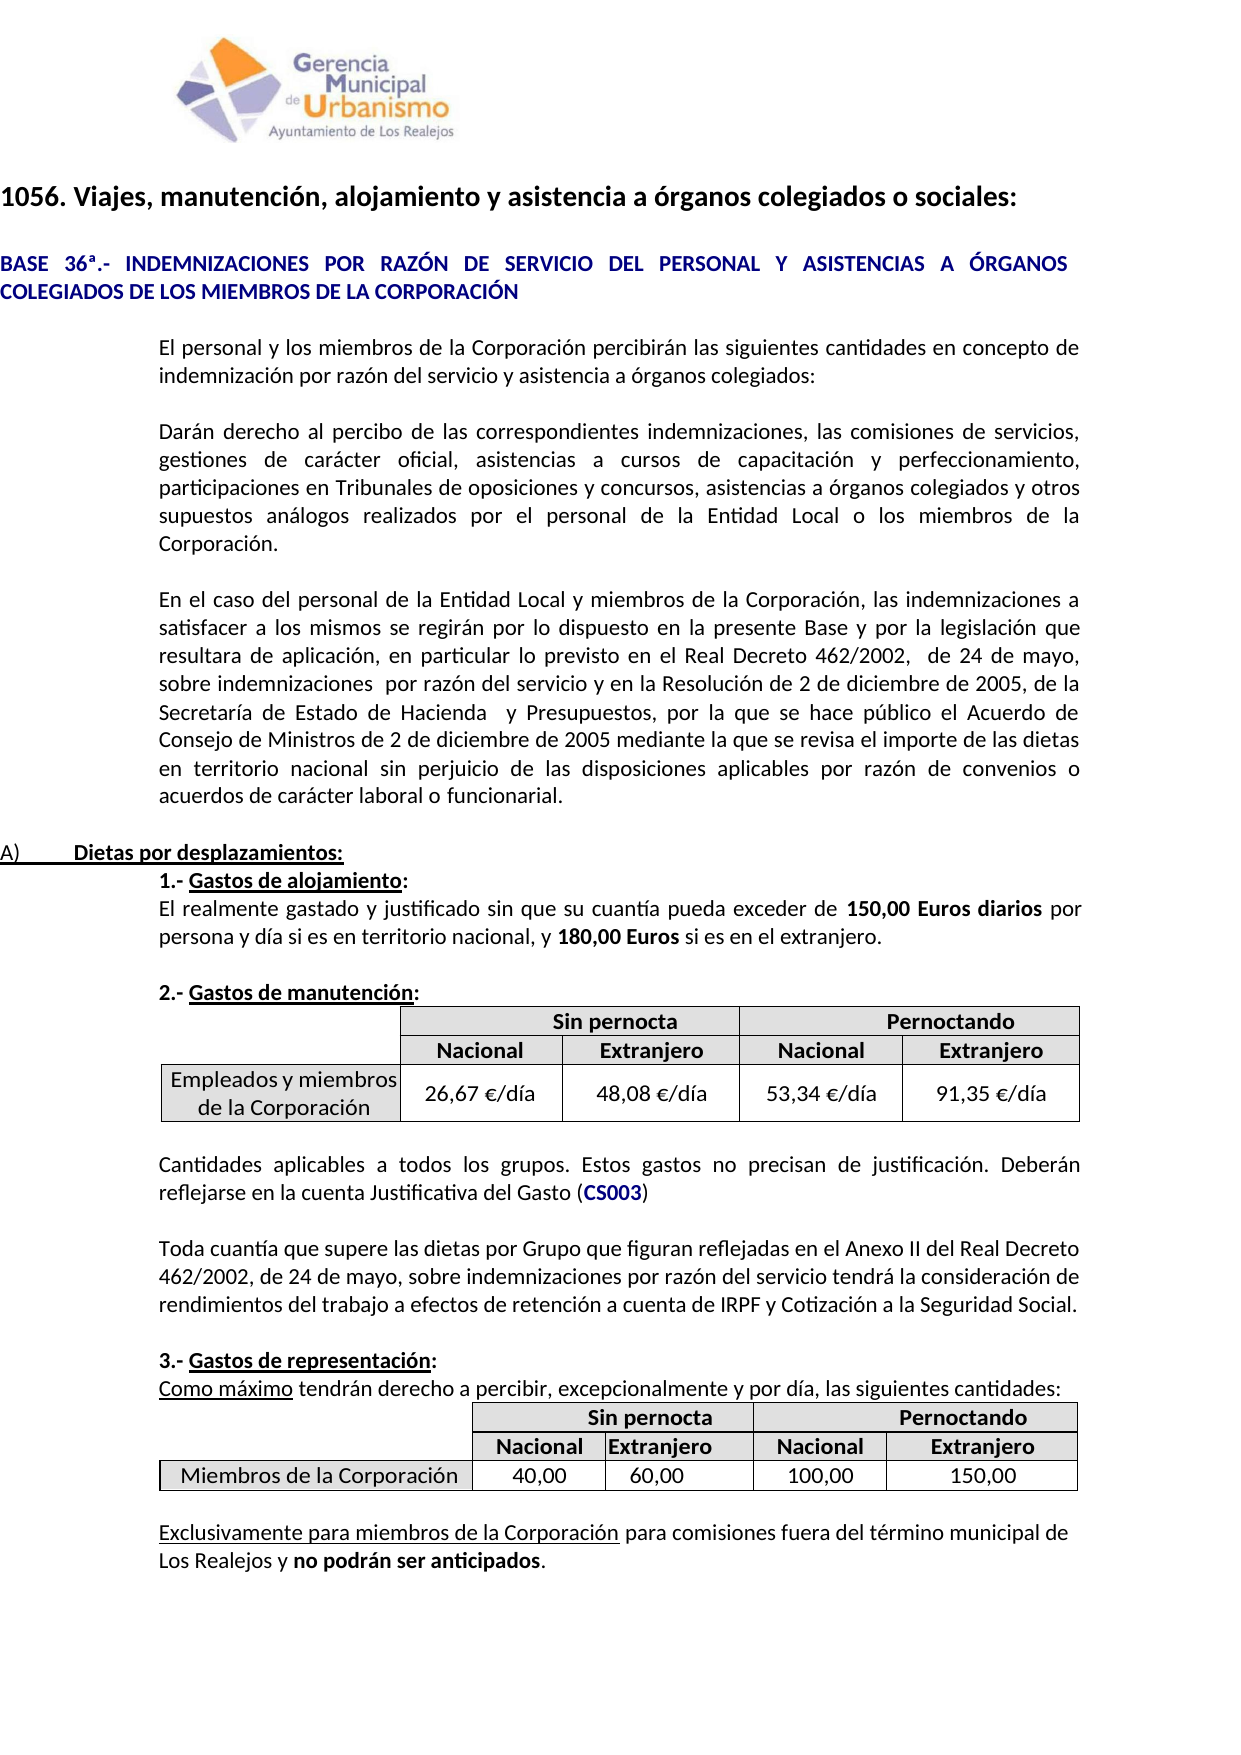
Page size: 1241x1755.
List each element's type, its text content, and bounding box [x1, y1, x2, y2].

text 1.- Gastos de alojamiento: [158, 866, 1241, 894]
table_cell 100,00 [754, 1461, 886, 1489]
subtitle 2.- Gastos de manutención: [158, 978, 1241, 1006]
table_cell Empleados y miembros de la Corporación [162, 1065, 400, 1121]
text Toda cuantía que supere las dietas por Grupo que figuran reflejadas en el Anexo II del Real Decreto 462/2002, de 24 de mayo, sobre indemnizaciones por razón del servicio tendrá la consideración de rendimientos del trabajo a efectos de retención a cuenta de IRPF y Cotización a la Seguridad Social. [158, 1234, 1082, 1318]
subtitle 1056. Viajes, manutención, alojamiento y asistencia a órganos colegiados o sociales: [0, 178, 1070, 214]
text El realmente gastado y justificado sin que su cuantía pueda exceder de 150,00 Euros diarios por persona y día si es en territorio nacional, y 180,00 Euros si es en el extranjero. [158, 894, 1082, 950]
table_cell Extranjero [903, 1036, 1079, 1064]
table_cell 60,00 [606, 1461, 753, 1489]
table_cell 26,67 €/día [401, 1065, 562, 1121]
table_header [161, 1006, 400, 1064]
table_cell 150,00 [887, 1461, 1077, 1489]
table_cell Nacional [473, 1433, 605, 1460]
table_cell 48,08 €/día [563, 1065, 739, 1121]
subtitle 3.- Gastos de representación: [158, 1346, 1241, 1374]
list Dietas por desplazamientos: [0, 838, 1241, 866]
table_cell Nacional [401, 1036, 562, 1064]
table_cell Extranjero [563, 1036, 739, 1064]
text Darán derecho al percibo de las correspondientes indemnizaciones, las comisiones de servicios, gestiones de carácter oficial, asistencias a cursos de capacitación y perfeccionamiento, participaciones en Tribunales de oposiciones y concursos, asistencias a órganos colegiados y otros supuestos análogos realizados por el personal de la Entidad Local o los miembros de la Corporación. [158, 417, 1082, 557]
table_header Sin pernocta [401, 1007, 739, 1035]
table_header Pernoctando [740, 1007, 1079, 1035]
table_header Pernoctando [754, 1403, 1077, 1431]
table_cell Extranjero [887, 1433, 1077, 1460]
text Cantidades aplicables a todos los grupos. Estos gastos no precisan de justificación. Deberán reflejarse en la cuenta Justificativa del Gasto (CS003) [158, 1150, 1082, 1206]
table_cell Nacional [740, 1036, 902, 1064]
table_cell Extranjero [606, 1433, 753, 1460]
table_header [160, 1402, 472, 1460]
table_cell 53,34 €/día [740, 1065, 902, 1121]
text El personal y los miembros de la Corporación percibirán las siguientes cantidades en concepto de indemnización por razón del servicio y asistencia a órganos colegiados: [158, 333, 1082, 389]
table_cell Nacional [754, 1433, 886, 1460]
text Exclusivamente para miembros de la Corporación para comisiones fuera del término municipal de Los Realejos y no podrán ser anticipados. [158, 1518, 1070, 1574]
table_cell 91,35 €/día [903, 1065, 1079, 1121]
subtitle BASE 36ª.- INDEMNIZACIONES POR RAZÓN DE SERVICIO DEL PERSONAL Y ASISTENCIAS A ÓRGANOS COLEGIADOS DE LOS MIEMBROS DE LA CORPORACIÓN [0, 249, 1070, 305]
table_cell 40,00 [473, 1461, 605, 1489]
table_cell Miembros de la Corporación [161, 1461, 472, 1489]
text Como máximo tendrán derecho a percibir, excepcionalmente y por día, las siguientes cantidades: [158, 1374, 1241, 1402]
text En el caso del personal de la Entidad Local y miembros de la Corporación, las indemnizaciones a satisfacer a los mismos se regirán por lo dispuesto en la presente Base y por la legislación que resultara de aplicación, en particular lo previsto en el Real Decreto 462/2002, de 24 de mayo, sobre indemnizaciones por razón del servicio y en la Resolución de 2 de diciembre de 2005, de la Secretaría de Estado de Hacienda y Presupuestos, por la que se hace público el Acuerdo de Consejo de Ministros de 2 de diciembre de 2005 mediante la que se revisa el importe de las dietas en territorio nacional sin perjuicio de las disposiciones aplicables por razón de convenios o acuerdos de carácter laboral o funcionarial. [158, 586, 1082, 810]
table_header Sin pernocta [473, 1403, 753, 1431]
